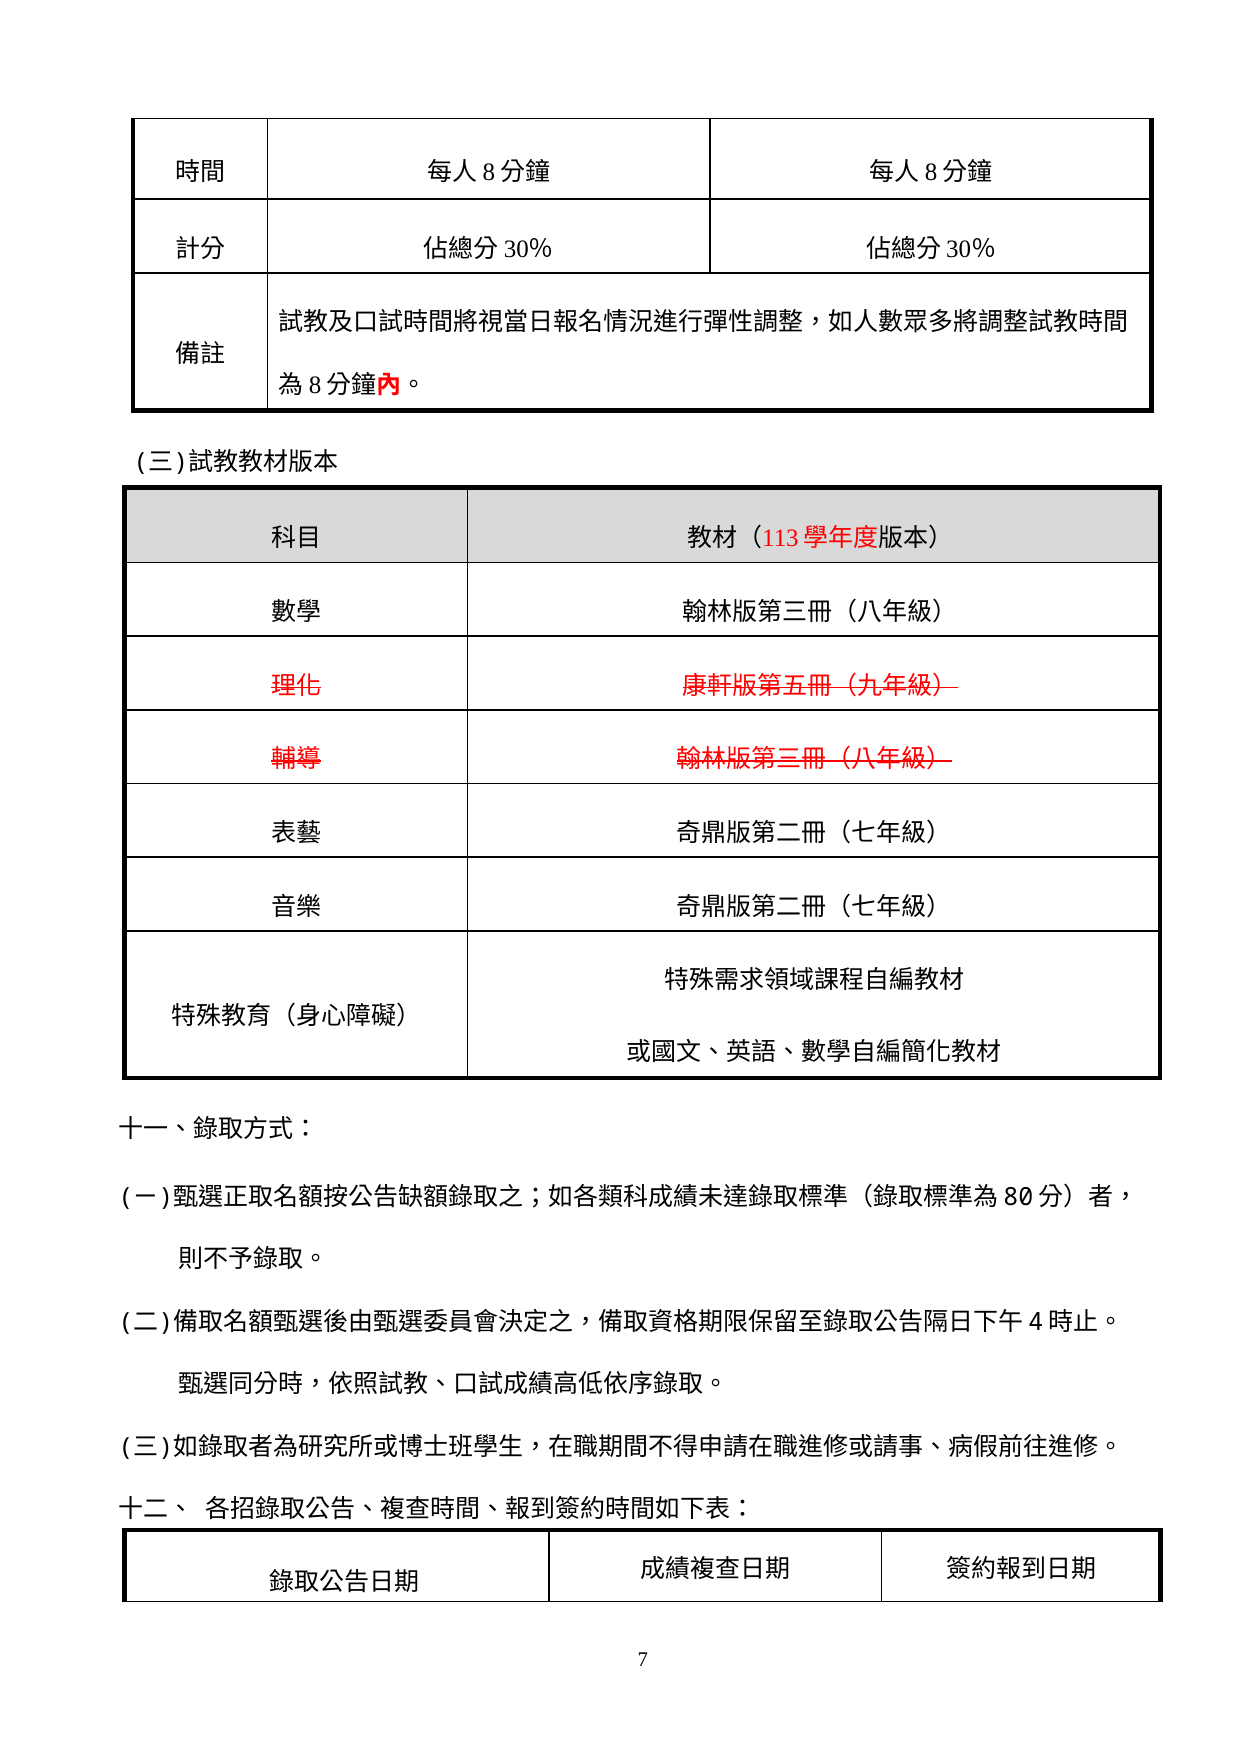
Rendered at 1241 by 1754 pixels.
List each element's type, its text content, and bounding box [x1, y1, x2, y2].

table_header 簽約報到日期 [882, 1532, 1158, 1601]
table_cell 備註 [135, 274, 267, 408]
table_cell 佔總分30％ [711, 200, 1149, 272]
text (ㄧ)甄選正取名額按公告缺額錄取之；如各類科成績未達錄取標準（錄取標準為80分）者， [118, 1152, 1167, 1215]
table_cell 輔導 [127, 711, 467, 783]
text (二)備取名額甄選後由甄選委員會決定之，備取資格期限保留至錄取公告隔日下午4時止。 [118, 1277, 1167, 1340]
table_cell 特殊需求領域課程自編教材 或國文、英語、數學自編簡化教材 [468, 932, 1158, 1076]
table_cell 奇鼎版第二冊（七年級） [468, 858, 1158, 930]
text (三)如錄取者為研究所或博士班學生，在職期間不得申請在職進修或請事、病假前往進修。 [118, 1402, 1167, 1465]
table_cell 翰林版第三冊（八年級） [468, 563, 1158, 635]
table_header 科目 [127, 490, 467, 562]
text 十一、錄取方式： [118, 1085, 1167, 1148]
text 甄選同分時，依照試教、口試成績高低依序錄取。 [118, 1340, 1167, 1402]
table_cell 表藝 [127, 784, 467, 856]
table_cell 康軒版第五冊（九年級） [468, 637, 1158, 709]
table_cell 翰林版第三冊（八年級） [468, 711, 1158, 783]
table_cell 音樂 [127, 858, 467, 930]
table_cell 每人8分鐘 [711, 119, 1149, 198]
table_cell 奇鼎版第二冊（七年級） [468, 784, 1158, 856]
text 則不予錄取。 [118, 1215, 1167, 1277]
text (三)試教教材版本 [118, 418, 1167, 480]
text 十二、 各招錄取公告、複查時間、報到簽約時間如下表： [118, 1465, 1167, 1527]
table_header 教材（113學年度版本） [468, 490, 1158, 562]
table_cell 理化 [127, 637, 467, 709]
table_cell 數學 [127, 563, 467, 635]
table_cell 試教及口試時間將視當日報名情況進行彈性調整，如人數眾多將調整試教時間為8分鐘內。 [268, 274, 1149, 408]
table_cell 特殊教育（身心障礙） [127, 932, 467, 1076]
table_cell 佔總分30％ [268, 200, 709, 272]
table_cell 時間 [135, 119, 267, 198]
table_header 成績複查日期 [550, 1532, 881, 1601]
table_cell 計分 [135, 200, 267, 272]
table_header 錄取公告日期 [127, 1532, 548, 1601]
table_cell 每人8分鐘 [268, 119, 709, 198]
